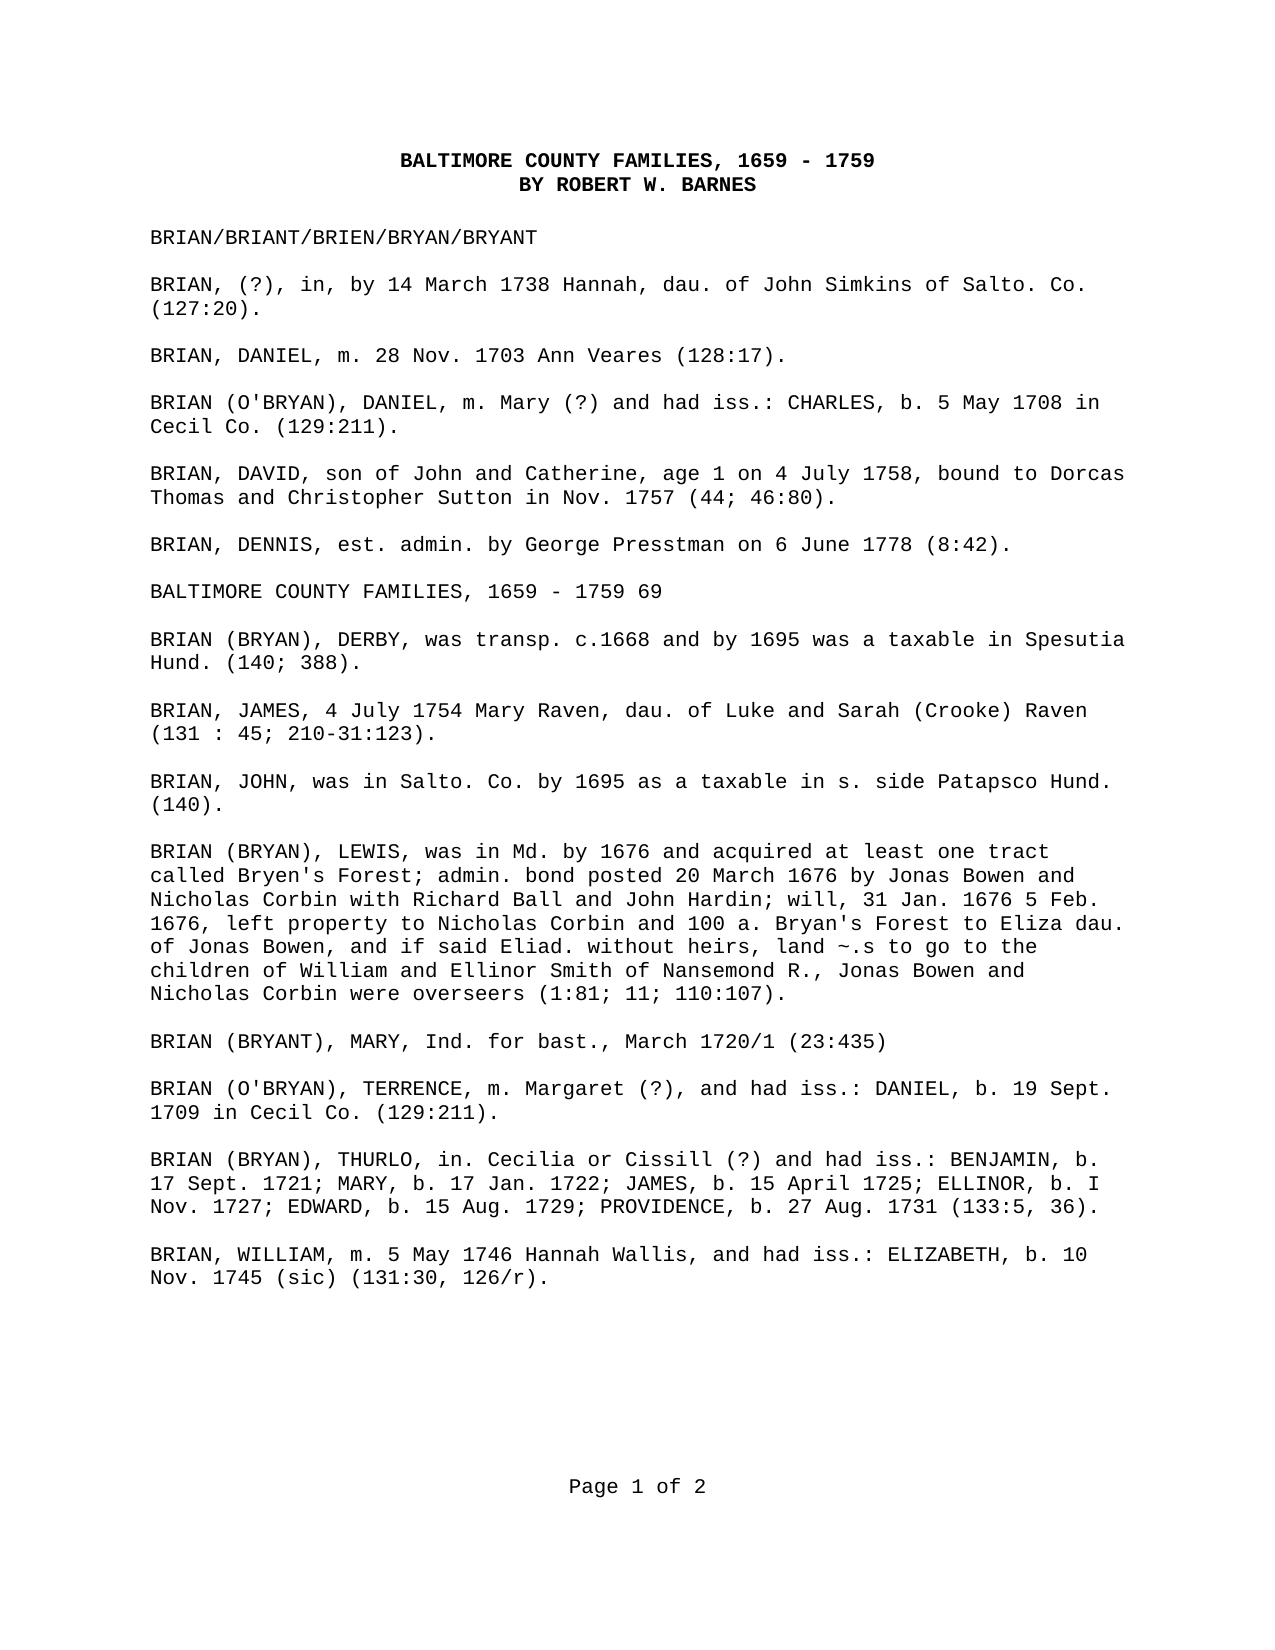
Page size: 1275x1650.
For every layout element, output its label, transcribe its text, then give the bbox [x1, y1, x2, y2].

text BRIAN, (?), in, by 14 March 1738 Hannah, dau. of John Simkins of Salto. Co. (127:20). [150, 274, 1125, 321]
text BRIAN, JOHN, was in Salto. Co. by 1695 as a taxable in s. side Patapsco Hund. (140). [150, 771, 1125, 818]
text BRIAN, DENNIS, est. admin. by George Presstman on 6 June 1778 (8:42). [150, 534, 1125, 558]
text BRIAN/BRIANT/BRIEN/BRYAN/BRYANT [150, 227, 1125, 250]
text BRIAN (BRYAN), DERBY, was transp. c.1668 and by 1695 was a taxable in Spesutia Hund. (140; 388). [150, 629, 1125, 676]
text BRIAN, JAMES, 4 July 1754 Mary Raven, dau. of Luke and Sarah (Crooke) Raven (131 : 45; 210-31:123). [150, 700, 1125, 747]
text BRIAN (O'BRYAN), DANIEL, m. Mary (?) and had iss.: CHARLES, b. 5 May 1708 in Cecil Co. (129:211). [150, 392, 1125, 439]
text BRIAN (O'BRYAN), TERRENCE, m. Margaret (?), and had iss.: DANIEL, b. 19 Sept. 1709 in Cecil Co. (129:211). [150, 1078, 1125, 1125]
text BRIAN, DANIEL, m. 28 Nov. 1703 Ann Veares (128:17). [150, 345, 1125, 369]
text BRIAN, WILLIAM, m. 5 May 1746 Hannah Wallis, and had iss.: ELIZABETH, b. 10 Nov. 1745 (sic) (131:30, 126/r). [150, 1243, 1125, 1314]
text BALTIMORE COUNTY FAMILIES, 1659 - 1759 69 [150, 581, 1125, 605]
text BRIAN (BRYAN), LEWIS, was in Md. by 1676 and acquired at least one tract called Bryen's Forest; admin. bond posted 20 March 1676 by Jonas Bowen and Nicholas Corbin with Richard Ball and John Hardin; will, 31 Jan. 1676 5 Feb. 1676, left property to Nicholas Corbin and 100 a. Bryan's Forest to Eliza dau. of Jonas Bowen, and if said Eliad. without heirs, land ~.s to go to the children of William and Ellinor Smith of Nansemond R., Jonas Bowen and Nicholas Corbin were overseers (1:81; 11; 110:107). [150, 842, 1125, 1007]
text BRIAN, DAVID, son of John and Catherine, age 1 on 4 July 1758, bound to Dorcas Thomas and Christopher Sutton in Nov. 1757 (44; 46:80). [150, 463, 1125, 511]
text BRIAN (BRYANT), MARY, Ind. for bast., March 1720/1 (23:435) [150, 1031, 1125, 1054]
text BRIAN (BRYAN), THURLO, in. Cecilia or Cissill (?) and had iss.: BENJAMIN, b. 17 Sept. 1721; MARY, b. 17 Jan. 1722; JAMES, b. 15 April 1725; ELLINOR, b. I Nov. 1727; EDWARD, b. 15 Aug. 1729; PROVIDENCE, b. 27 Aug. 1731 (133:5, 36). [150, 1149, 1125, 1220]
